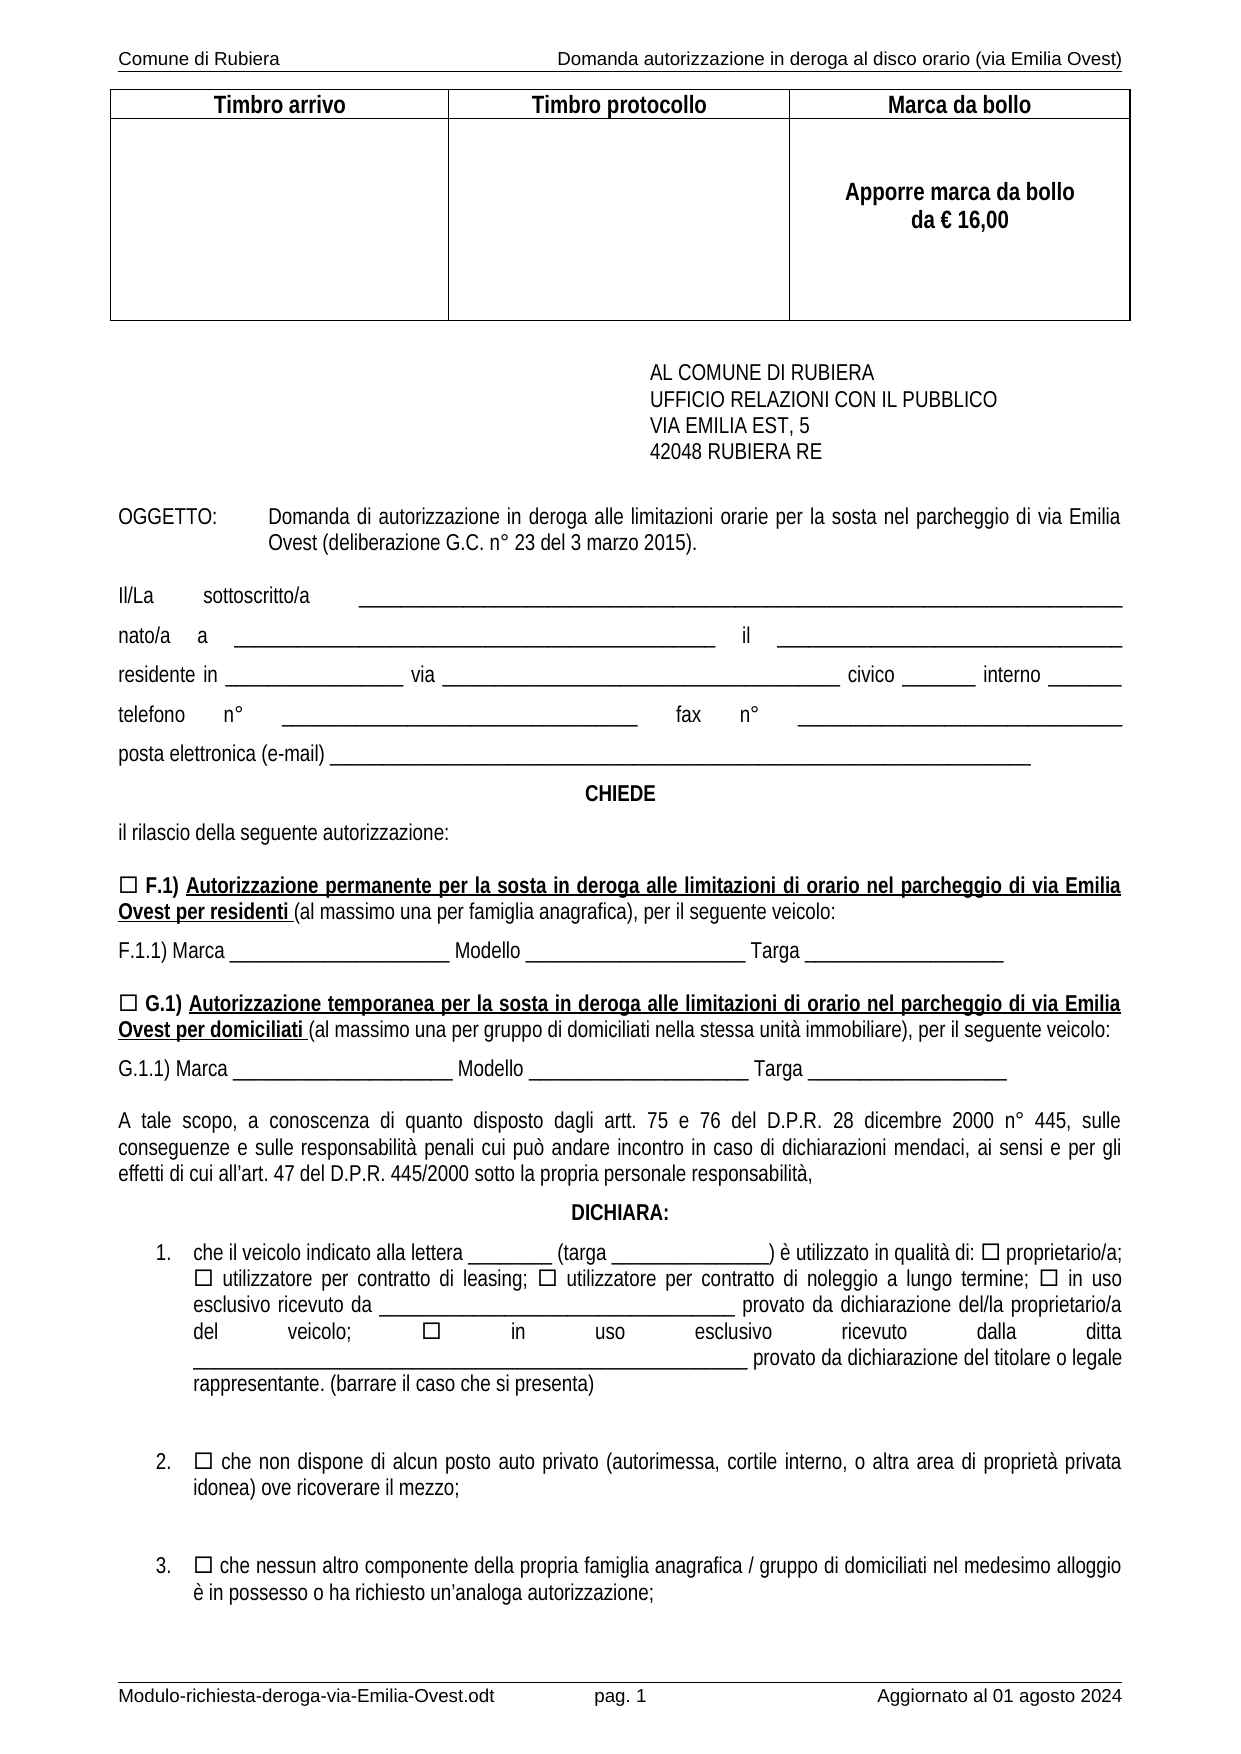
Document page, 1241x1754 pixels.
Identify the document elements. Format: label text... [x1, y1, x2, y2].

table_header Timbro arrivo [111, 90, 448, 118]
subtitle UFFICIO RELAZIONI CON IL PUBBLICO [650, 386, 1122, 412]
text Il/La sottoscritto/a _________________________________________________________________________ nato/a a ______________________________________________ il _________________________________ residente in _________________ via ______________________________________ civico _______ interno _______ telefono n° __________________________________ fax n° _______________________________ posta elettronica (e-mail) ___________________________________________________________________ [118, 582, 1122, 766]
text OGGETTO: Domanda di autorizzazione in deroga alle limitazioni orarie per la sosta nel parcheggio di via Emilia Ovest (deliberazione G.C. n° 23 del 3 marzo 2015). [118, 503, 1122, 556]
list  che non dispone di alcun posto auto privato (autorimessa, cortile interno, o altra area di proprietà privata idonea) ove ricoverare il mezzo; [156, 1448, 1122, 1501]
subtitle VIA EMILIA EST, 5 [650, 412, 1122, 438]
subtitle 42048 RUBIERA RE [650, 438, 1122, 465]
table_cell [449, 119, 789, 320]
text G.1.1) Marca _____________________ Modello _____________________ Targa ___________________ [118, 1055, 1122, 1081]
text  F.1) Autorizzazione permanente per la sosta in deroga alle limitazioni di orario nel parcheggio di via Emilia Ovest per residenti (al massimo una per famiglia anagrafica), per il seguente veicolo: [118, 872, 1122, 924]
text A tale scopo, a conoscenza di quanto disposto dagli artt. 75 e 76 del D.P.R. 28 dicembre 2000 n° 445, sulle conseguenze e sulle responsabilità penali cui può andare incontro in caso di dichiarazioni mendaci, ai sensi e per gli effetti di cui all’art. 47 del D.P.R. 445/2000 sotto la propria personale responsabilità, [118, 1107, 1122, 1187]
list  che nessun altro componente della propria famiglia anagrafica / gruppo di domiciliati nel medesimo alloggio è in possesso o ha richiesto un’analoga autorizzazione; [156, 1552, 1122, 1605]
text il rilascio della seguente autorizzazione: [118, 819, 1122, 845]
table_cell Apporre marca da bollo da € 16,00 [790, 119, 1129, 320]
list che il veicolo indicato alla lettera ________ (targa _______________) è utilizzato in qualità di:  proprietario/a;  utilizzatore per contratto di leasing;  utilizzatore per contratto di noleggio a lungo termine;  in uso esclusivo ricevuto da __________________________________ provato da dichiarazione del/la proprietario/a del veicolo;  in uso esclusivo ricevuto dalla ditta _____________________________________________________ provato da dichiarazione del titolare o legale rappresentante. (barrare il caso che si presenta) [156, 1238, 1122, 1397]
table_header Marca da bollo [790, 90, 1129, 118]
subtitle AL COMUNE DI RUBIERA [650, 359, 1122, 386]
table_cell [111, 119, 448, 320]
table_header Timbro protocollo [449, 90, 789, 118]
text F.1.1) Marca _____________________ Modello _____________________ Targa ___________________ [118, 937, 1122, 963]
text  G.1) Autorizzazione temporanea per la sosta in deroga alle limitazioni di orario nel parcheggio di via Emilia Ovest per domiciliati (al massimo una per gruppo di domiciliati nella stessa unità immobiliare), per il seguente veicolo: [118, 989, 1122, 1042]
text CHIEDE [118, 779, 1122, 806]
text DICHIARA: [118, 1199, 1122, 1225]
